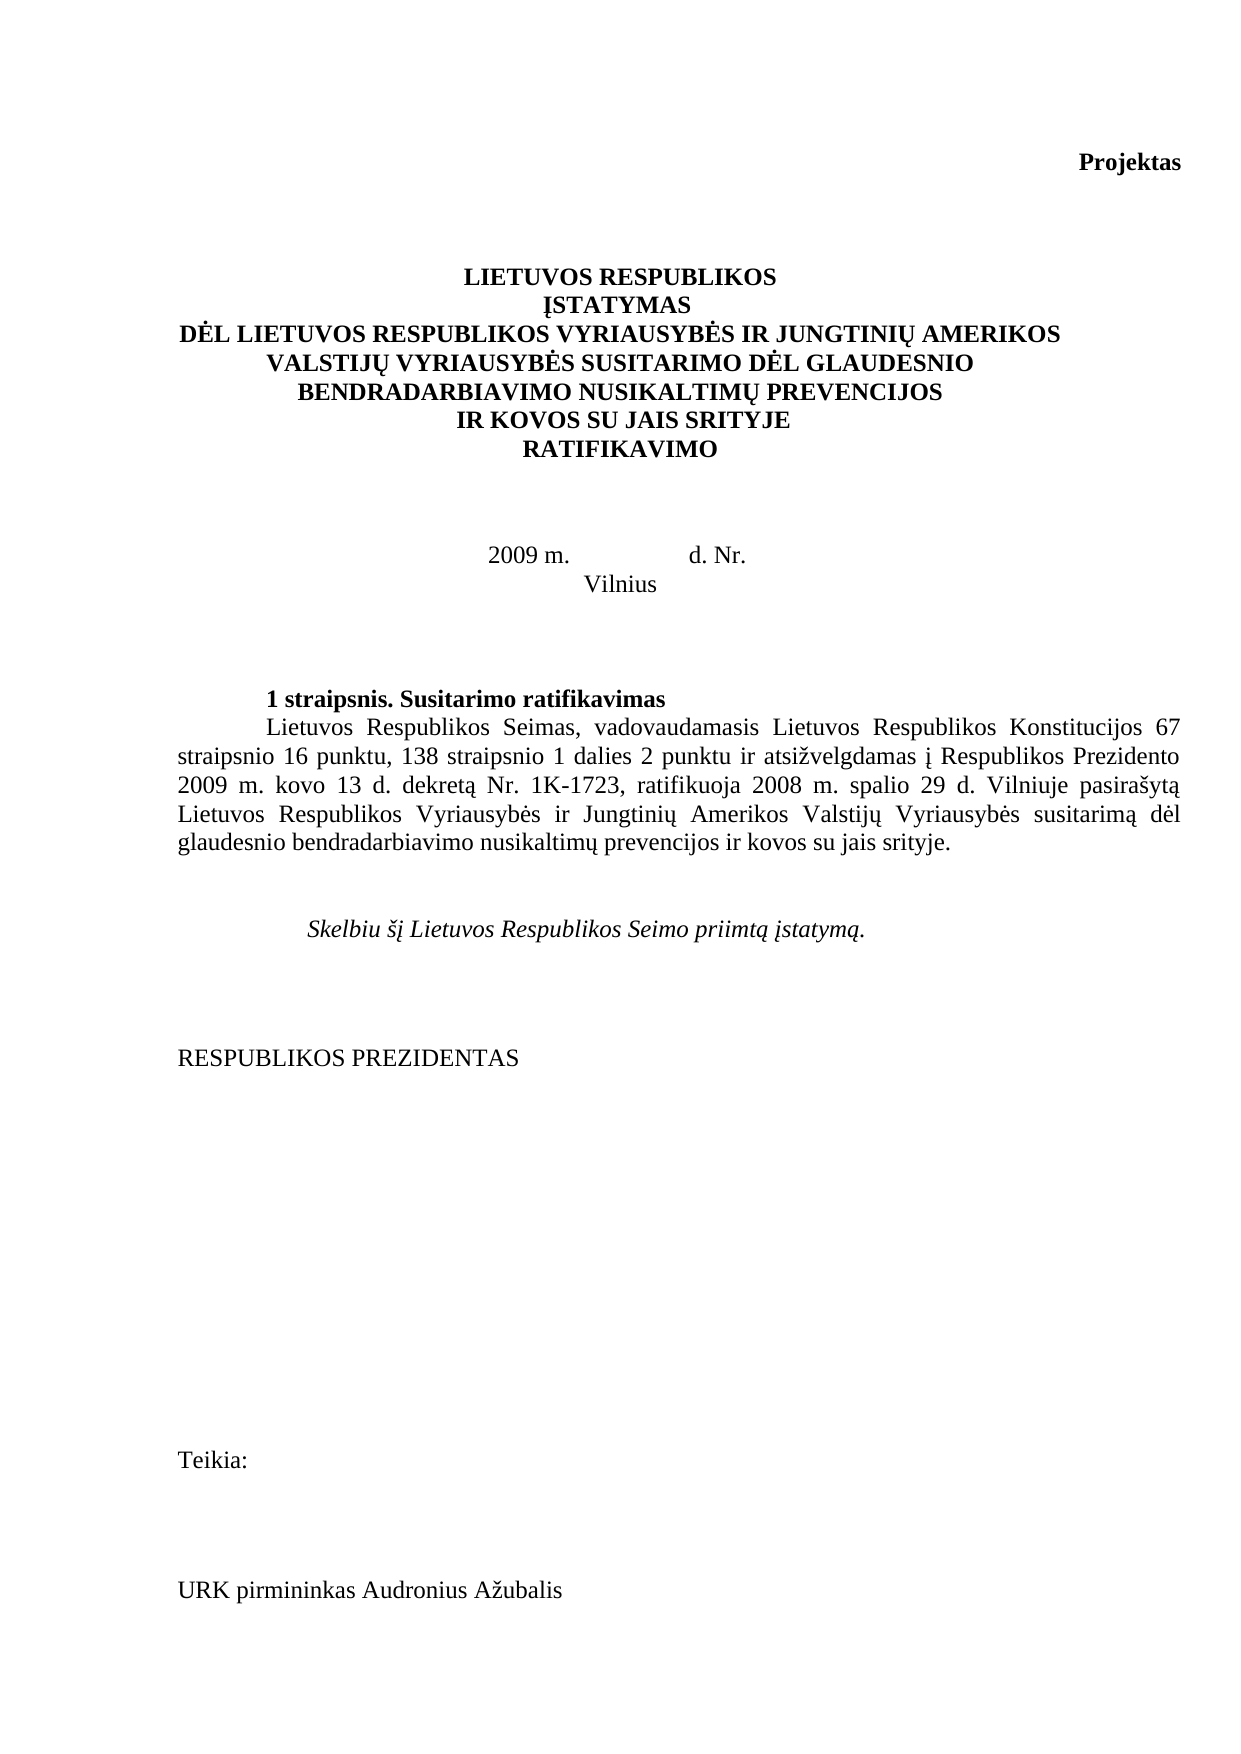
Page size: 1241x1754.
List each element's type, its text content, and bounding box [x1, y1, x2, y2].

text Skelbiu šį Lietuvos Respublikos Seimo priimtą įstatymą. [177, 914, 1181, 942]
text URK pirmininkas Audronius Ažubalis [177, 1575, 1181, 1604]
text DĖL LIETUVOS RESPUBLIKOS VYRIAUSYBĖS IR JUNGTINIŲ AMERIKOS VALSTIJŲ VYRIAUSYBĖS SUSITARIMO DĖL GLAUDESNIO BENDRADARBIAVIMO NUSIKALTIMŲ PREVENCIJOS [177, 319, 1063, 406]
text 1 straipsnis. Susitarimo ratifikavimas [177, 684, 1181, 712]
text ĮSTATYMAS [177, 291, 1063, 319]
text Teikia: [177, 1446, 1181, 1474]
text RATIFIKAVIMO [177, 434, 1063, 463]
text Vilnius [177, 569, 1063, 597]
text RESPUBLIKOS PREZIDENTAS [177, 1043, 1181, 1072]
text Projektas [177, 147, 1181, 176]
text IR KOVOS SU JAIS SRITYJE [177, 406, 1063, 434]
text 2009 m. d. Nr. [177, 540, 1063, 569]
text LIETUVOS RESPUBLIKOS [177, 262, 1063, 291]
text Lietuvos Respublikos Seimas, vadovaudamasis Lietuvos Respublikos Konstitucijos 67 straipsnio 16 punktu, 138 straipsnio 1 dalies 2 punktu ir atsižvelgdamas į Respublikos Prezidento 2009 m. kovo 13 d. dekretą Nr. 1K-1723, ratifikuoja 2008 m. spalio 29 d. Vilniuje pasirašytą Lietuvos Respublikos Vyriausybės ir Jungtinių Amerikos Valstijų Vyriausybės susitarimą dėl glaudesnio bendradarbiavimo nusikaltimų prevencijos ir kovos su jais srityje. [177, 712, 1181, 856]
